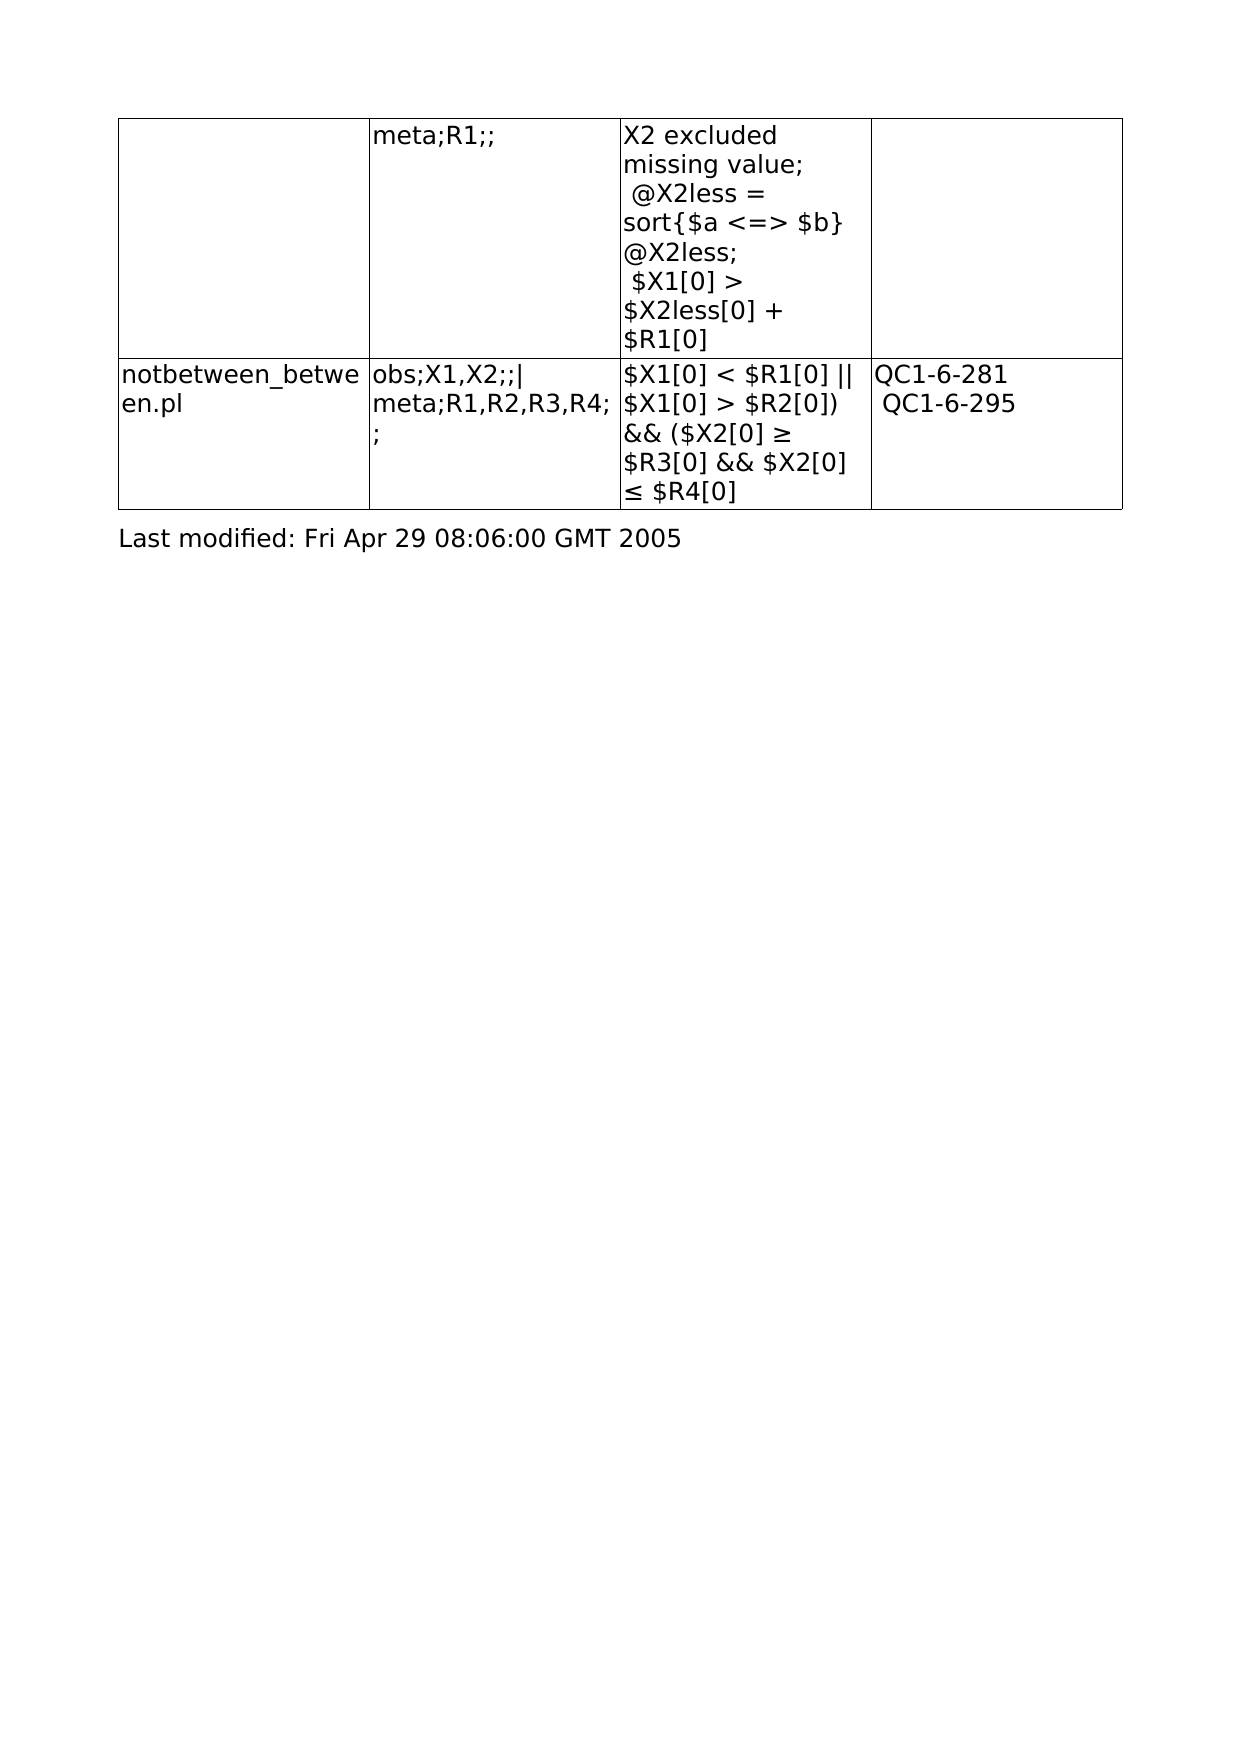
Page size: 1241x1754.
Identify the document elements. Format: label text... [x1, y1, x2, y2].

table_cell [119, 119, 369, 357]
table_cell X2 excluded missing value; @X2less = sort{$a <=> $b} @X2less; $X1[0] > $X2less[0] + $R1[0] [621, 119, 871, 357]
table_cell [872, 119, 1122, 357]
text Last modified: Fri Apr 29 08:06:00 GMT 2005 [118, 524, 1122, 553]
table_cell QC1-6-281 QC1-6-295 [872, 359, 1122, 509]
table_cell meta;R1;; [370, 119, 620, 357]
table_cell obs;X1,X2;;|meta;R1,R2,R3,R4;; [370, 359, 620, 509]
table_cell $X1[0] < $R1[0] || $X1[0] > $R2[0]) && ($X2[0] ≥ $R3[0] && $X2[0] ≤ $R4[0] [621, 359, 871, 509]
table_cell notbetween_between.pl [119, 359, 369, 509]
